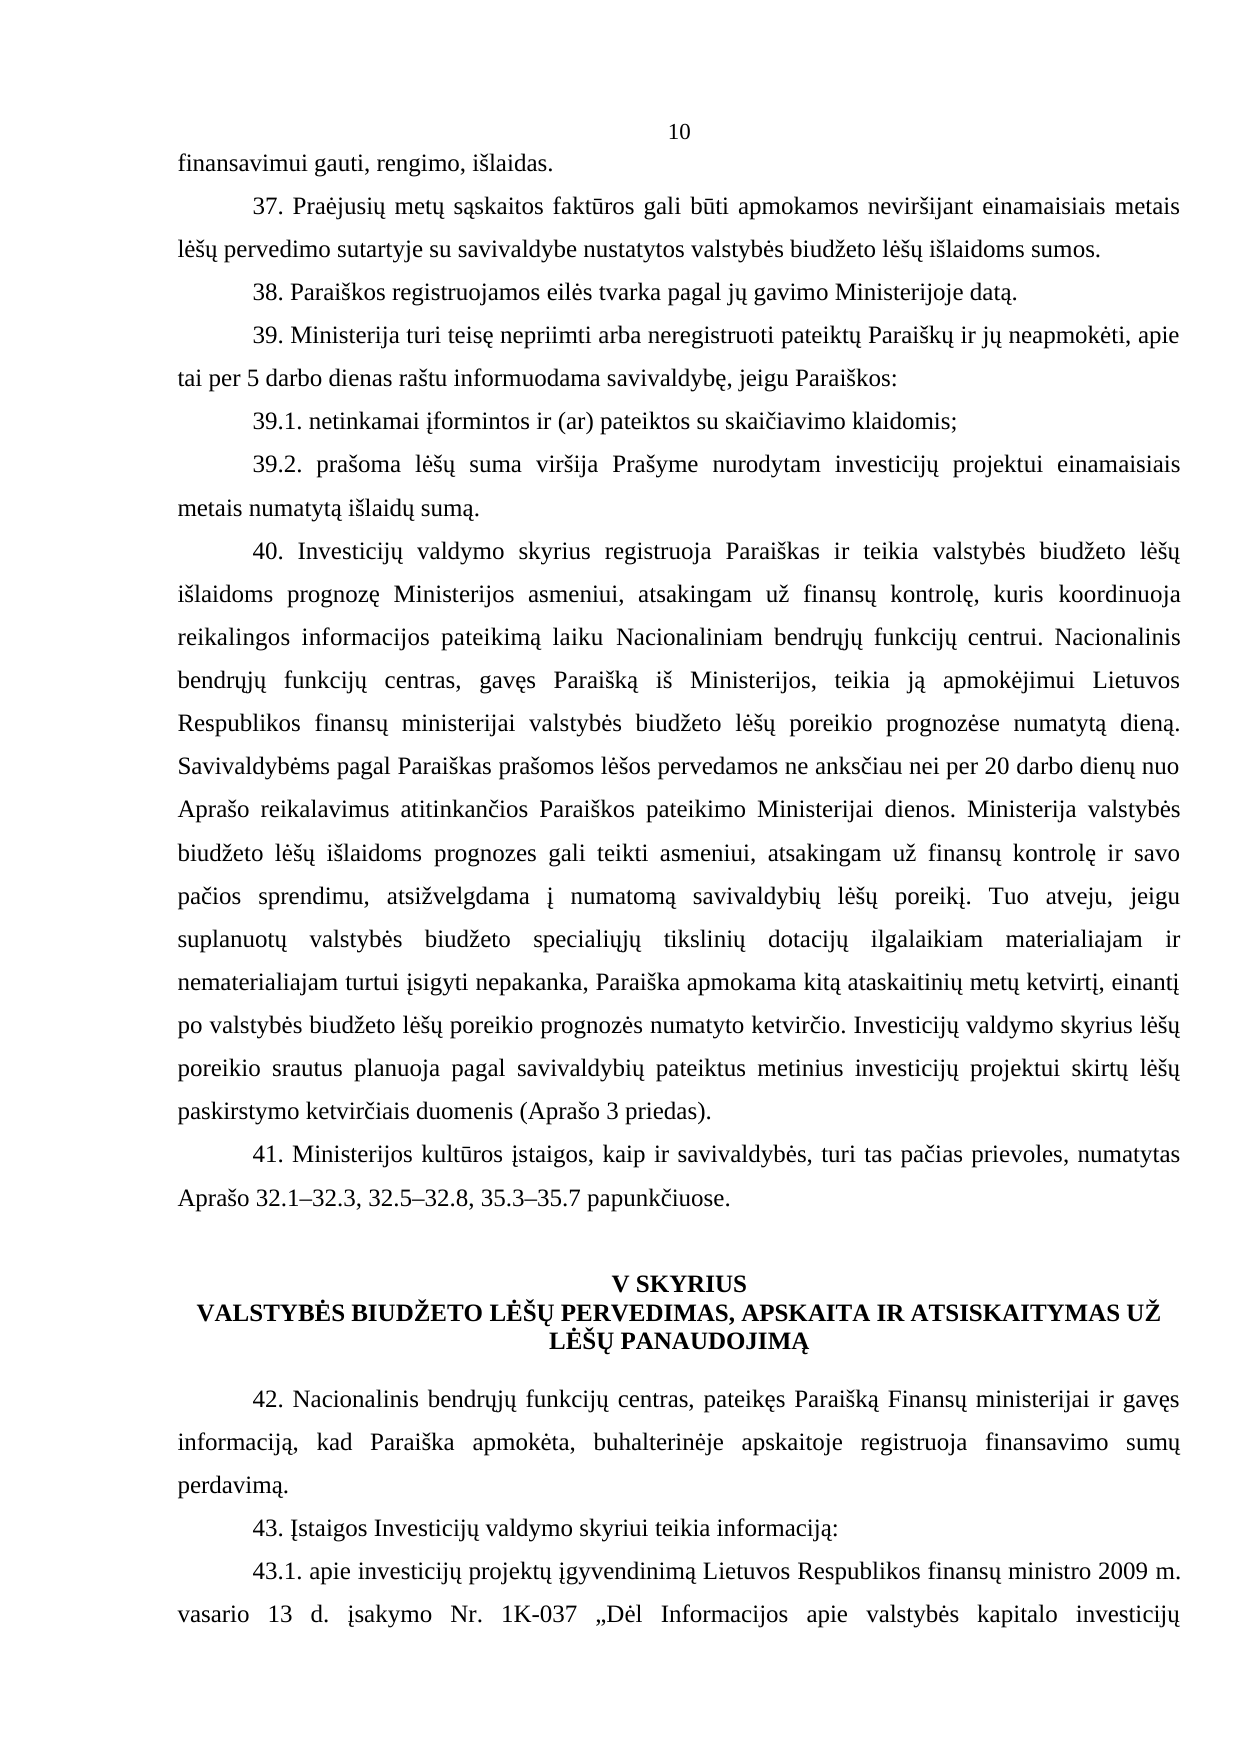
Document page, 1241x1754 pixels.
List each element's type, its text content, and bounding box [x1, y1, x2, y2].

text 39.1. netinkamai įformintos ir (ar) pateiktos su skaičiavimo klaidomis; [177, 406, 1181, 435]
text 38. Paraiškos registruojamos eilės tvarka pagal jų gavimo Ministerijoje datą. [177, 277, 1181, 306]
text 39.2. prašoma lėšų suma viršija Prašyme nurodytam investicijų projektui einamaisiais metais numatytą išlaidų sumą. [177, 449, 1181, 521]
text 43. Įstaigos Investicijų valdymo skyriui teikia informaciją: [177, 1513, 1181, 1542]
text finansavimui gauti, rengimo, išlaidas. [177, 148, 1181, 176]
text 41. Ministerijos kultūros įstaigos, kaip ir savivaldybės, turi tas pačias prievoles, numatytas Aprašo 32.1–32.3, 32.5–32.8, 35.3–35.7 papunkčiuose. [177, 1139, 1181, 1211]
text 37. Praėjusių metų sąskaitos faktūros gali būti apmokamos neviršijant einamaisiais metais lėšų pervedimo sutartyje su savivaldybe nustatytos valstybės biudžeto lėšų išlaidoms sumos. [177, 191, 1181, 263]
text V SKYRIUS [177, 1269, 1181, 1298]
text 43.1. apie investicijų projektų įgyvendinimą Lietuvos Respublikos finansų ministro 2009 m. vasario 13 d. įsakymo Nr. 1K-037 „Dėl Informacijos apie valstybės kapitalo investicijų [177, 1556, 1181, 1628]
text 39. Ministerija turi teisę nepriimti arba neregistruoti pateiktų Paraiškų ir jų neapmokėti, apie tai per 5 darbo dienas raštu informuodama savivaldybę, jeigu Paraiškos: [177, 320, 1181, 392]
text 40. Investicijų valdymo skyrius registruoja Paraiškas ir teikia valstybės biudžeto lėšų išlaidoms prognozę Ministerijos asmeniui, atsakingam už finansų kontrolę, kuris koordinuoja reikalingos informacijos pateikimą laiku Nacionaliniam bendrųjų funkcijų centrui. Nacionalinis bendrųjų funkcijų centras, gavęs Paraišką iš Ministerijos, teikia ją apmokėjimui Lietuvos Respublikos finansų ministerijai valstybės biudžeto lėšų poreikio prognozėse numatytą dieną. Savivaldybėms pagal Paraiškas prašomos lėšos pervedamos ne anksčiau nei per 20 darbo dienų nuo Aprašo reikalavimus atitinkančios Paraiškos pateikimo Ministerijai dienos. Ministerija valstybės biudžeto lėšų išlaidoms prognozes gali teikti asmeniui, atsakingam už finansų kontrolę ir savo pačios sprendimu, atsižvelgdama į numatomą savivaldybių lėšų poreikį. Tuo atveju, jeigu suplanuotų valstybės biudžeto specialiųjų tikslinių dotacijų ilgalaikiam materialiajam ir nematerialiajam turtui įsigyti nepakanka, Paraiška apmokama kitą ataskaitinių metų ketvirtį, einantį po valstybės biudžeto lėšų poreikio prognozės numatyto ketvirčio. Investicijų valdymo skyrius lėšų poreikio srautus planuoja pagal savivaldybių pateiktus metinius investicijų projektui skirtų lėšų paskirstymo ketvirčiais duomenis (Aprašo 3 priedas). [177, 536, 1181, 1125]
text VALSTYBĖS BIUDŽETO LĖŠŲ PERVEDIMAS, APSKAITA IR ATSISKAITYMAS UŽ LĖŠŲ PANAUDOJIMĄ [177, 1298, 1181, 1355]
text 42. Nacionalinis bendrųjų funkcijų centras, pateikęs Paraišką Finansų ministerijai ir gavęs informaciją, kad Paraiška apmokėta, buhalterinėje apskaitoje registruoja finansavimo sumų perdavimą. [177, 1384, 1181, 1499]
